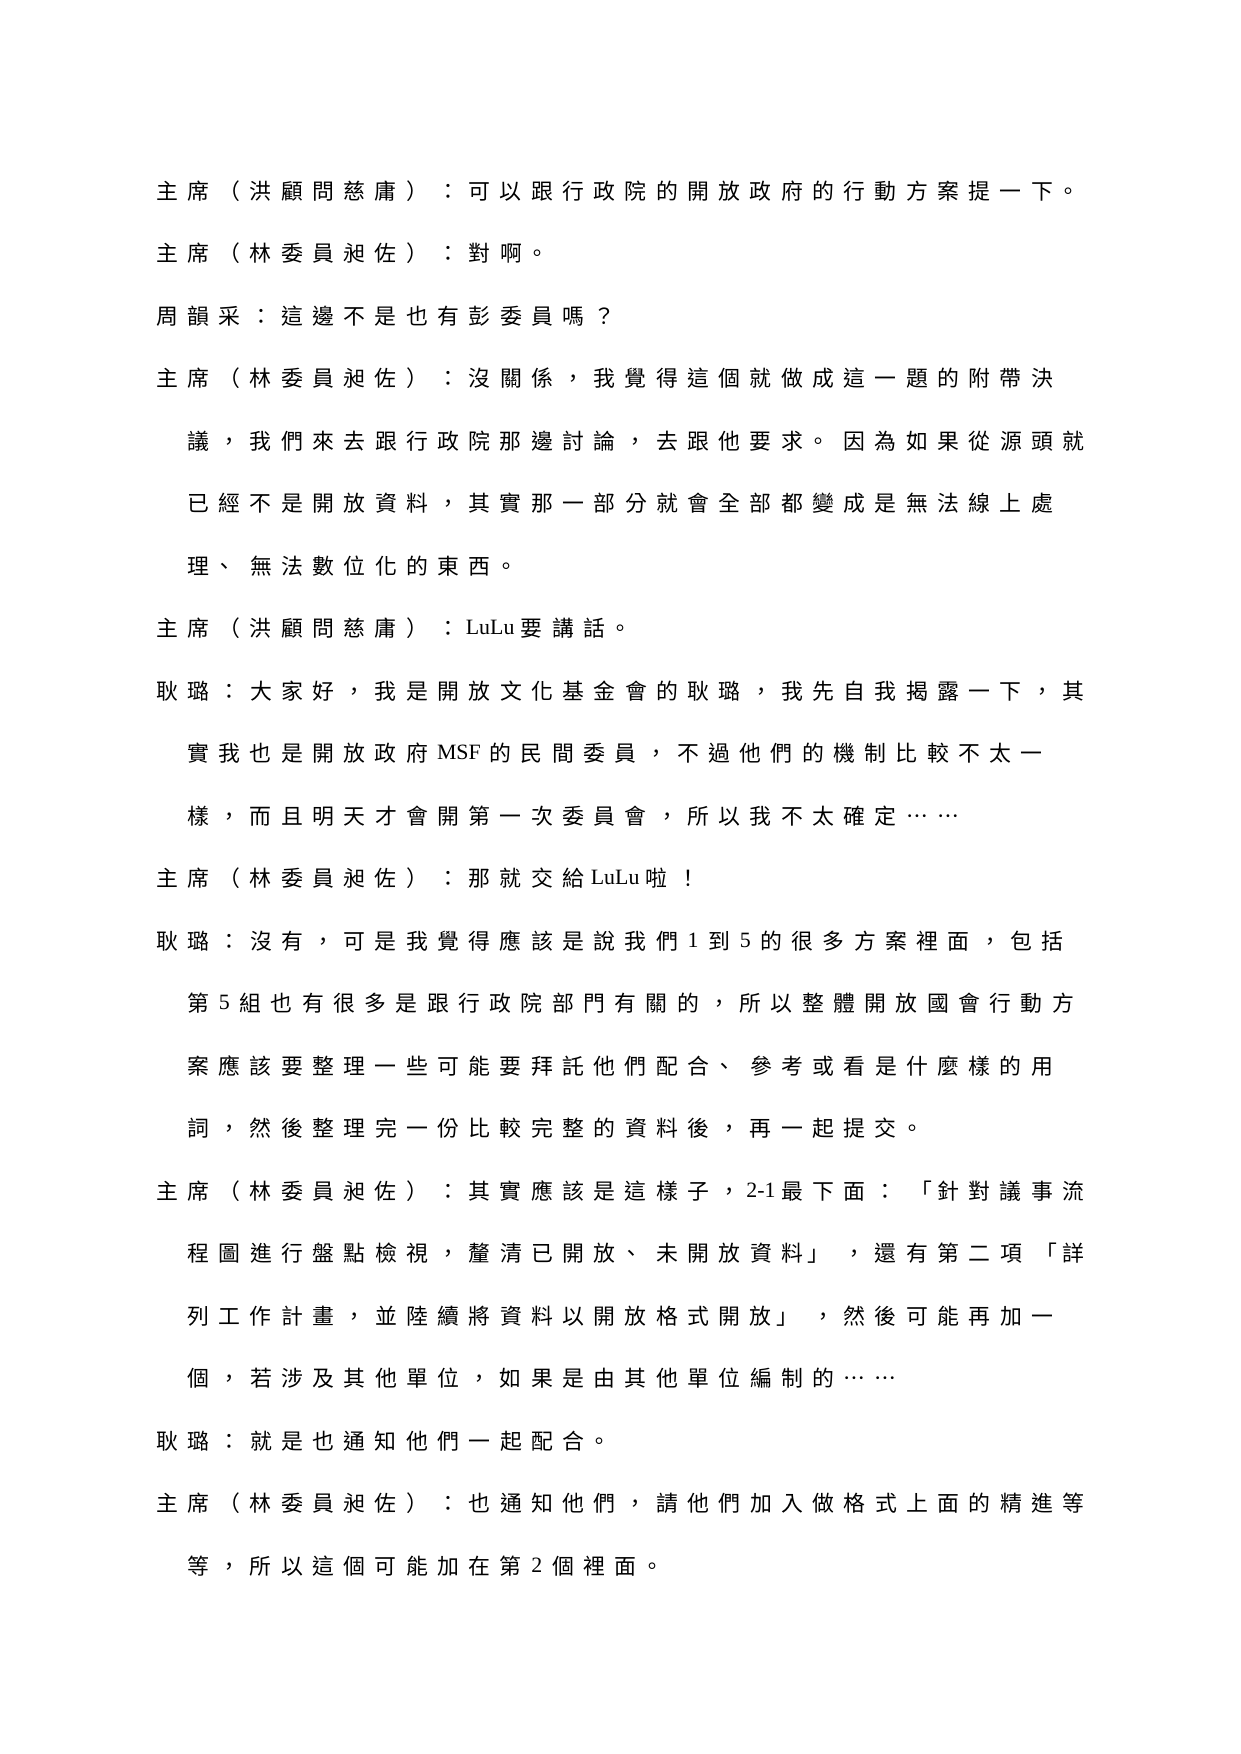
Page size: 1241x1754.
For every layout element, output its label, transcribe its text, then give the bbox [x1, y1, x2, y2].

text 耿璐：大家好，我是開放文化基金會的耿璐，我先自我揭露一下，其實我也是開放政府MSF的民間委員，不過他們的機制比較不太一樣，而且明天才會開第一次委員會，所以我不太確定…… [151, 658, 1089, 846]
text 主席（林委員昶佐）：沒關係，我覺得這個就做成這一題的附帶決議，我們來去跟行政院那邊討論，去跟他要求。因為如果從源頭就已經不是開放資料，其實那一部分就會全部都變成是無法線上處理、無法數位化的東西。 [151, 346, 1089, 596]
text 主席（林委員昶佐）：其實應該是這樣子，2-1最下面：「針對議事流程圖進行盤點檢視，釐清已開放、未開放資料」，還有第二項「詳列工作計畫，並陸續將資料以開放格式開放」，然後可能再加一個，若涉及其他單位，如果是由其他單位編制的…… [151, 1158, 1089, 1408]
text 主席（林委員昶佐）：那就交給LuLu啦！ [151, 846, 1089, 908]
text 主席（洪顧問慈庸）：LuLu要講話。 [151, 596, 1089, 658]
text 主席（林委員昶佐）：也通知他們，請他們加入做格式上面的精進等等，所以這個可能加在第2個裡面。 [151, 1471, 1089, 1596]
text 耿璐：就是也通知他們一起配合。 [151, 1408, 1089, 1471]
text 主席（林委員昶佐）：對啊。 [151, 221, 1089, 283]
text 耿璐：沒有，可是我覺得應該是說我們1到5的很多方案裡面，包括第5組也有很多是跟行政院部門有關的，所以整體開放國會行動方案應該要整理一些可能要拜託他們配合、參考或看是什麼樣的用詞，然後整理完一份比較完整的資料後，再一起提交。 [151, 908, 1089, 1158]
text 主席（洪顧問慈庸）：可以跟行政院的開放政府的行動方案提一下。 [151, 158, 1089, 221]
text 周韻采：這邊不是也有彭委員嗎？ [151, 283, 1089, 346]
